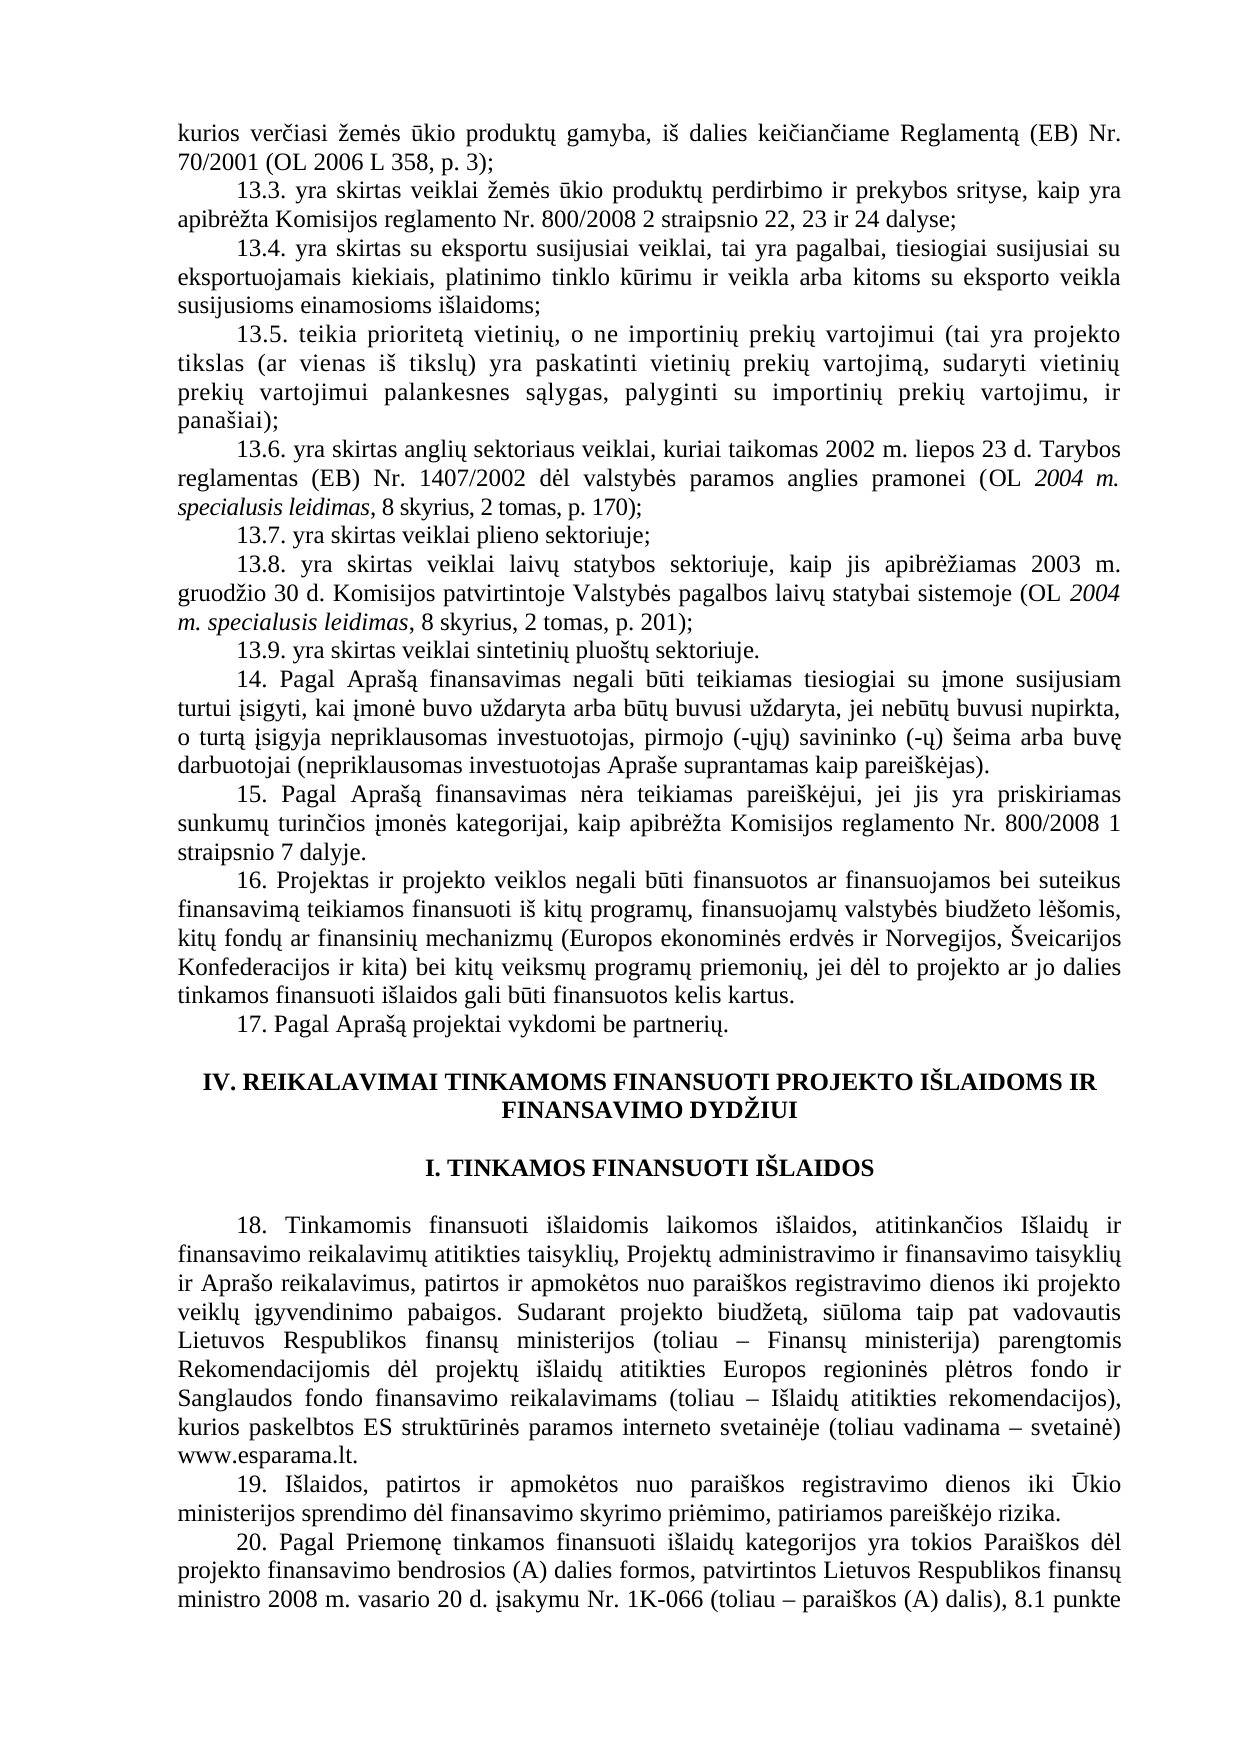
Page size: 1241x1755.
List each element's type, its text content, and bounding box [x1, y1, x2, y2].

text 17. Pagal Aprašą projektai vykdomi be partnerių. [177, 1009, 1122, 1038]
text 13.7. yra skirtas veiklai plieno sektoriuje; [177, 521, 1122, 549]
text 13.8. yra skirtas veiklai laivų statybos sektoriuje, kaip jis apibrėžiamas 2003 m. gruodžio 30 d. Komisijos patvirtintoje Valstybės pagalbos laivų statybai sistemoje (OL 2004 m. specialusis leidimas, 8 skyrius, 2 tomas, p. 201); [177, 549, 1122, 636]
text 13.5. teikia prioritetą vietinių, o ne importinių prekių vartojimui (tai yra projekto tikslas (ar vienas iš tikslų) yra paskatinti vietinių prekių vartojimą, sudaryti vietinių prekių vartojimui palankesnes sąlygas, palyginti su importinių prekių vartojimu, ir panašiai); [177, 319, 1122, 434]
text 13.9. yra skirtas veiklai sintetinių pluoštų sektoriuje. [177, 636, 1122, 664]
text 13.4. yra skirtas su eksportu susijusiai veiklai, tai yra pagalbai, tiesiogiai susijusiai su eksportuojamais kiekiais, platinimo tinklo kūrimu ir veikla arba kitoms su eksporto veikla susijusioms einamosioms išlaidoms; [177, 233, 1122, 319]
text IV. REIKALAVIMAI TINKAMOMS FINANSUOTI PROJEKTO IŠLAIDOMS IR FINANSAVIMO DYDŽIUI [177, 1067, 1122, 1124]
text 18. Tinkamomis finansuoti išlaidomis laikomos išlaidos, atitinkančios Išlaidų ir finansavimo reikalavimų atitikties taisyklių, Projektų administravimo ir finansavimo taisyklių ir Aprašo reikalavimus, patirtos ir apmokėtos nuo paraiškos registravimo dienos iki projekto veiklų įgyvendinimo pabaigos. Sudarant projekto biudžetą, siūloma taip pat vadovautis Lietuvos Respublikos finansų ministerijos (toliau – Finansų ministerija) parengtomis Rekomendacijomis dėl projektų išlaidų atitikties Europos regioninės plėtros fondo ir Sanglaudos fondo finansavimo reikalavimams (toliau – Išlaidų atitikties rekomendacijos), kurios paskelbtos ES struktūrinės paramos interneto svetainėje (toliau vadinama – svetainė) www.esparama.lt. [177, 1211, 1122, 1469]
text 14. Pagal Aprašą finansavimas negali būti teikiamas tiesiogiai su įmone susijusiam turtui įsigyti, kai įmonė buvo uždaryta arba būtų buvusi uždaryta, jei nebūtų buvusi nupirkta, o turtą įsigyja nepriklausomas investuotojas, pirmojo (-ųjų) savininko (-ų) šeima arba buvę darbuotojai (nepriklausomas investuotojas Apraše suprantamas kaip pareiškėjas). [177, 664, 1122, 779]
text 16. Projektas ir projekto veiklos negali būti finansuotos ar finansuojamos bei suteikus finansavimą teikiamos finansuoti iš kitų programų, finansuojamų valstybės biudžeto lėšomis, kitų fondų ar finansinių mechanizmų (Europos ekonominės erdvės ir Norvegijos, Šveicarijos Konfederacijos ir kita) bei kitų veiksmų programų priemonių, jei dėl to projekto ar jo dalies tinkamos finansuoti išlaidos gali būti finansuotos kelis kartus. [177, 866, 1122, 1009]
text 13.3. yra skirtas veiklai žemės ūkio produktų perdirbimo ir prekybos srityse, kaip yra apibrėžta Komisijos reglamento Nr. 800/2008 2 straipsnio 22, 23 ir 24 dalyse; [177, 176, 1122, 233]
text kurios verčiasi žemės ūkio produktų gamyba, iš dalies keičiančiame Reglamentą (EB) Nr. 70/2001 (OL 2006 L 358, p. 3); [177, 118, 1122, 176]
text 15. Pagal Aprašą finansavimas nėra teikiamas pareiškėjui, jei jis yra priskiriamas sunkumų turinčios įmonės kategorijai, kaip apibrėžta Komisijos reglamento Nr. 800/2008 1 straipsnio 7 dalyje. [177, 779, 1122, 866]
text 13.6. yra skirtas anglių sektoriaus veiklai, kuriai taikomas 2002 m. liepos 23 d. Tarybos reglamentas (EB) Nr. 1407/2002 dėl valstybės paramos anglies pramonei (OL 2004 m. specialusis leidimas, 8 skyrius, 2 tomas, p. 170); [177, 434, 1122, 521]
text I. TINKAMOS FINANSUOTI IŠLAIDOS [177, 1153, 1122, 1182]
text 20. Pagal Priemonę tinkamos finansuoti išlaidų kategorijos yra tokios Paraiškos dėl projekto finansavimo bendrosios (A) dalies formos, patvirtintos Lietuvos Respublikos finansų ministro 2008 m. vasario 20 d. įsakymu Nr. 1K-066 (toliau – paraiškos (A) dalis), 8.1 punkte [177, 1527, 1122, 1613]
text 19. Išlaidos, patirtos ir apmokėtos nuo paraiškos registravimo dienos iki Ūkio ministerijos sprendimo dėl finansavimo skyrimo priėmimo, patiriamos pareiškėjo rizika. [177, 1469, 1122, 1527]
